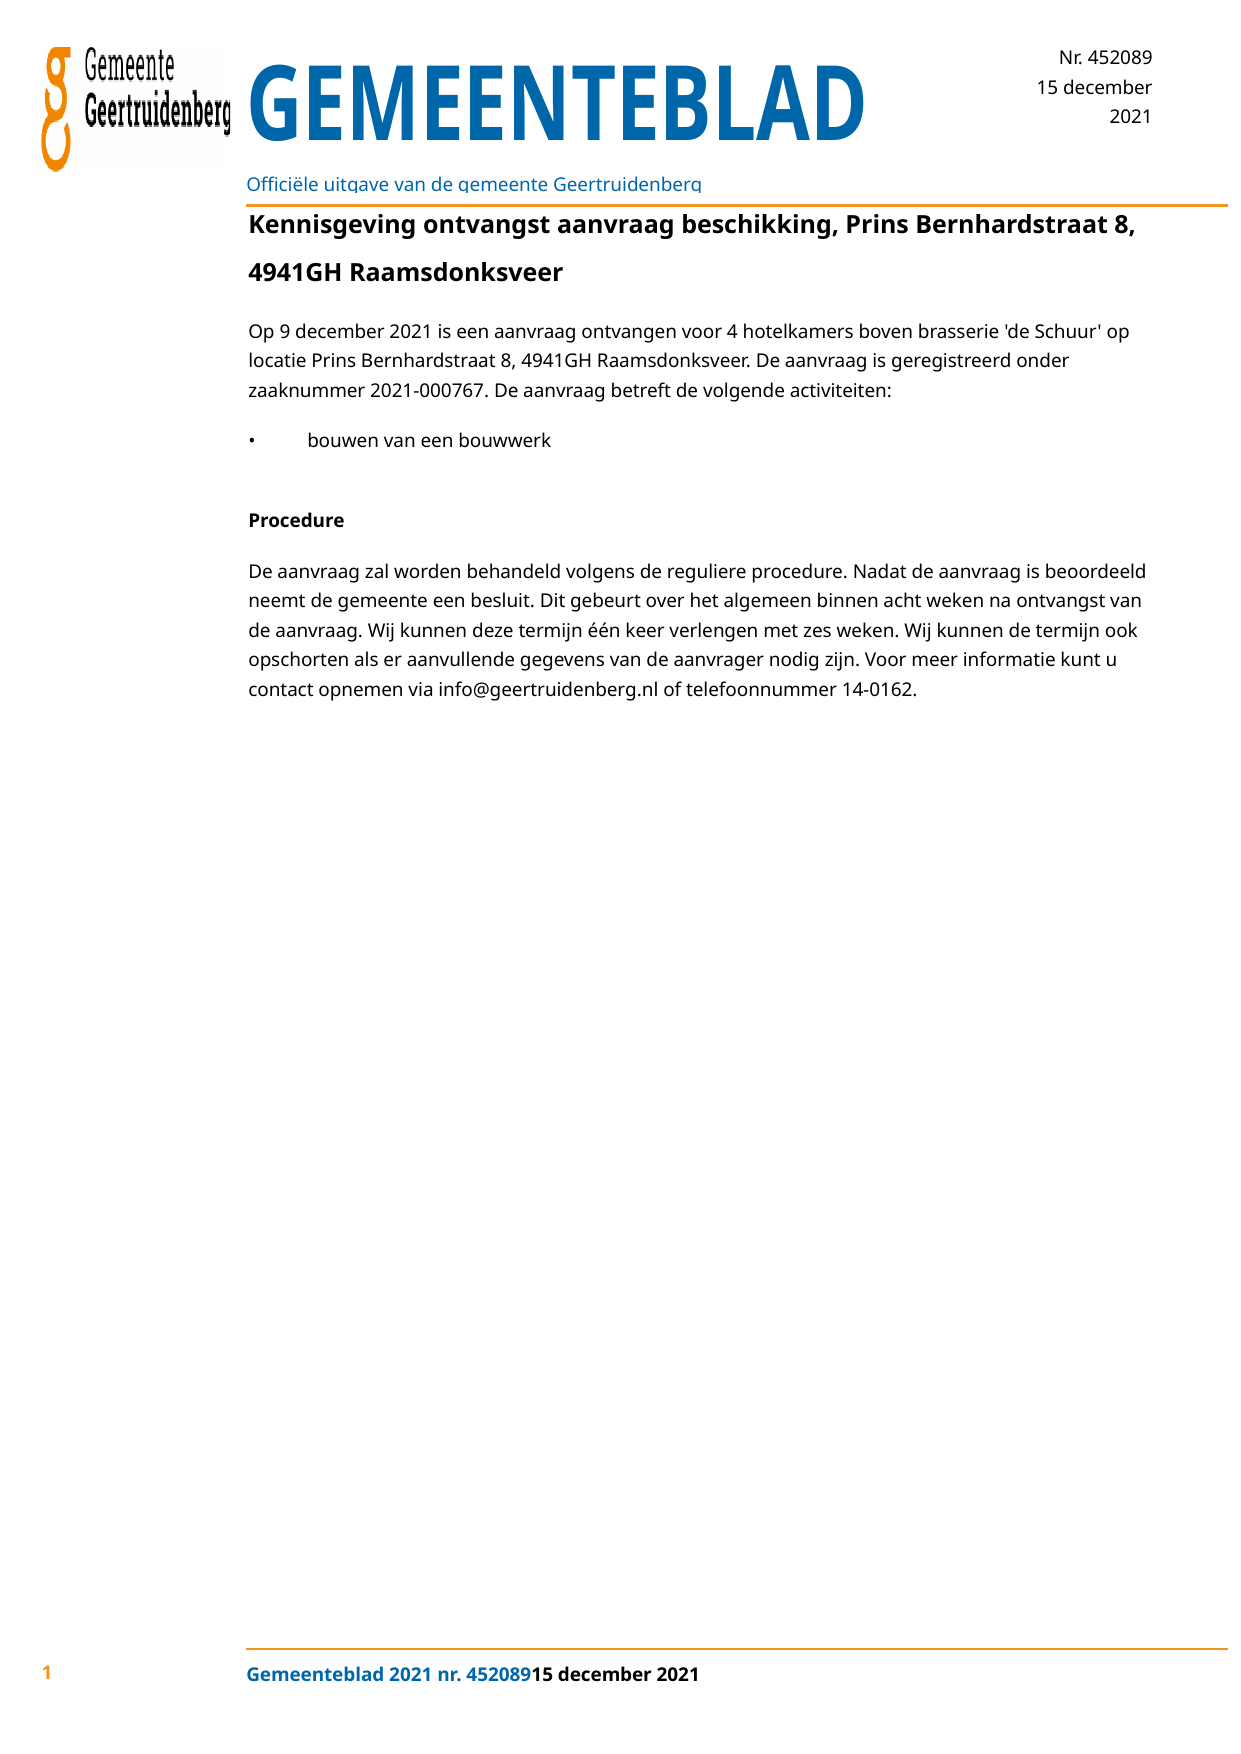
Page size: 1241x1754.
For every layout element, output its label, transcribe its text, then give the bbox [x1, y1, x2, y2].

text Procedure [248, 507, 1152, 533]
text Op 9 december 2021 is een aanvraag ontvangen voor 4 hotelkamers boven brasserie 'de Schuur' op locatie Prins Bernhardstraat 8, 4941GH Raamsdonksveer. De aanvraag is geregistreerd onder zaaknummer 2021-000767. De aanvraag betreft de volgende activiteiten: [248, 318, 1152, 403]
text Kennisgeving ontvangst aanvraag beschikking, Prins Bernhardstraat 8, 4941GH Raamsdonksveer [248, 207, 1152, 288]
picture [41, 47, 231, 172]
list bouwen van een bouwwerk [248, 427, 1152, 453]
text De aanvraag zal worden behandeld volgens de reguliere procedure. Nadat de aanvraag is beoordeeld neemt de gemeente een besluit. Dit gebeurt over het algemeen binnen acht weken na ontvangst van de aanvraag. Wij kunnen deze termijn één keer verlengen met zes weken. Wij kunnen de termijn ook opschorten als er aanvullende gegevens van de aanvrager nodig zijn. Voor meer informatie kunt u contact opnemen via info@geertruidenberg.nl of telefoonnummer 14-0162. [248, 558, 1152, 702]
